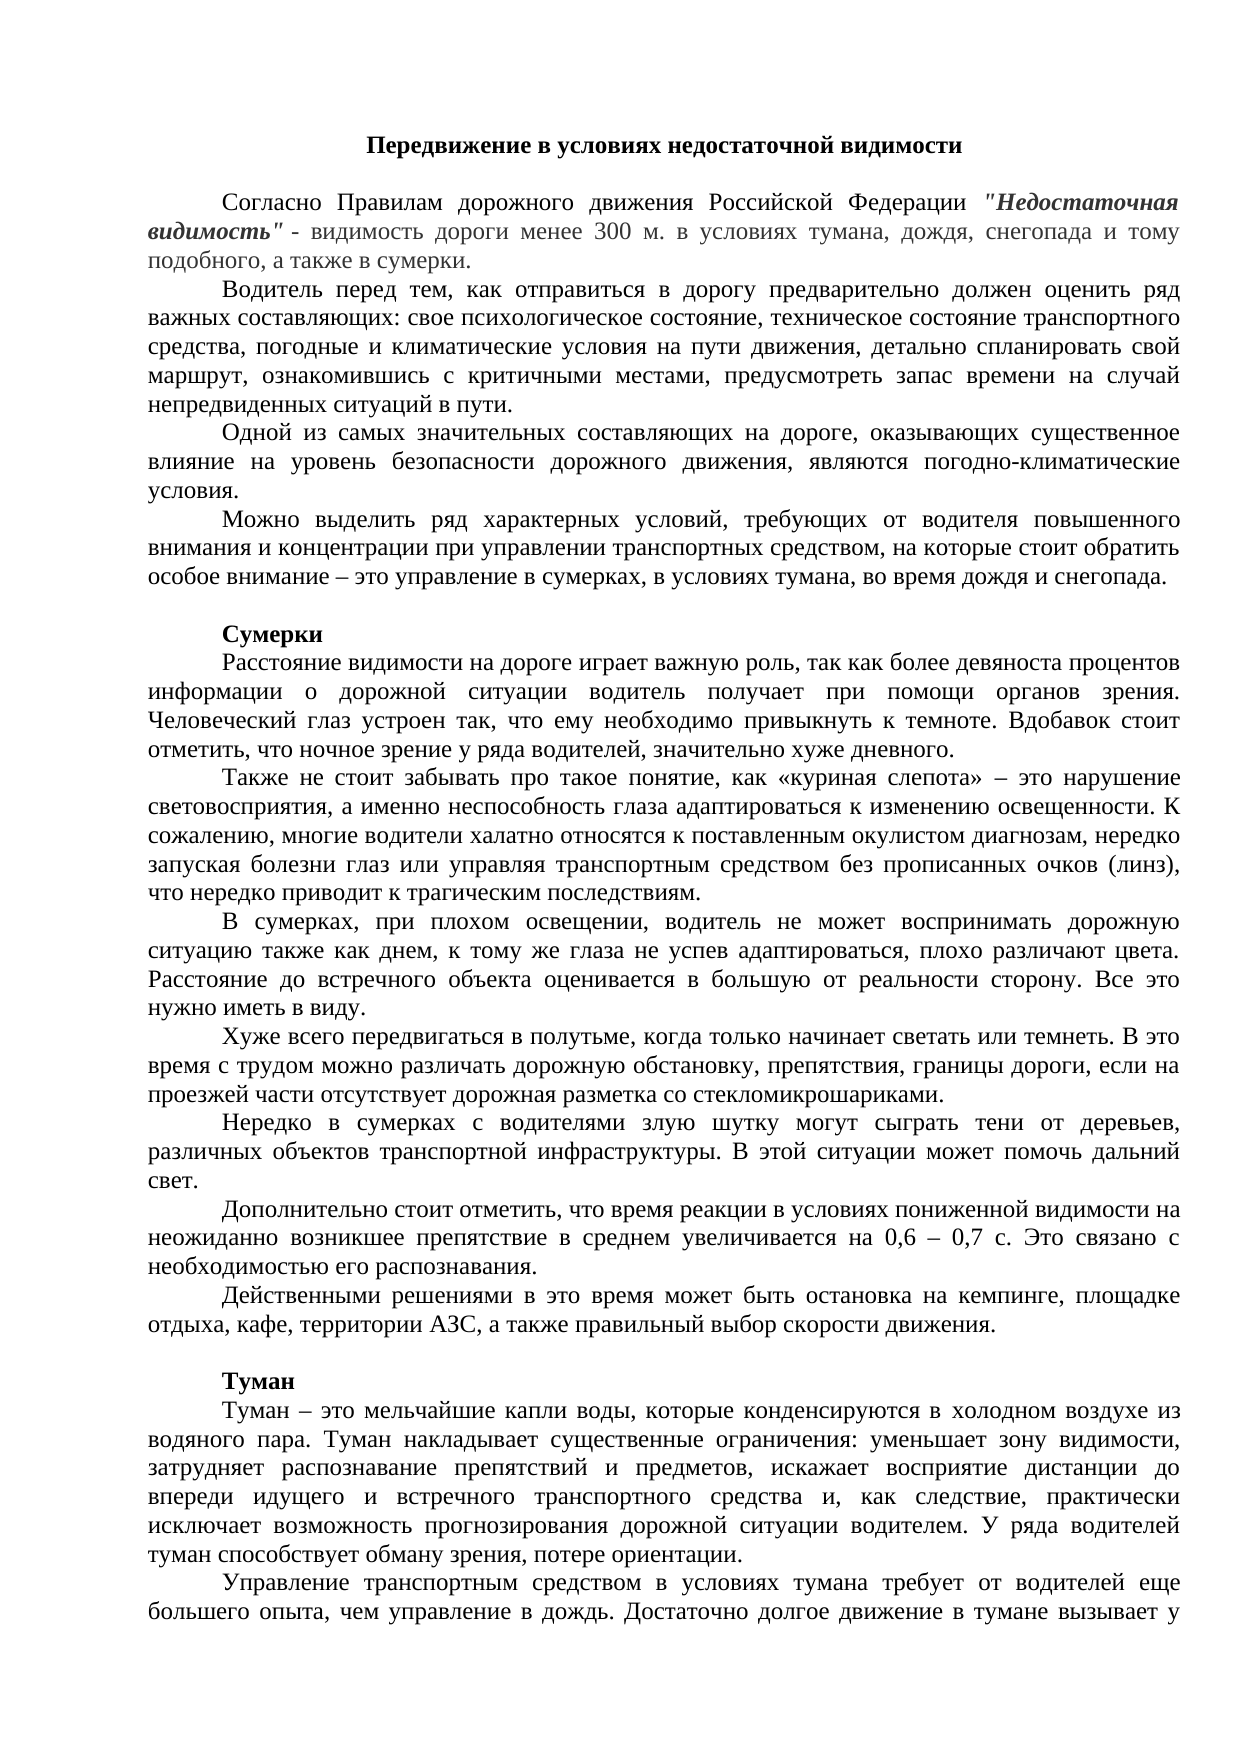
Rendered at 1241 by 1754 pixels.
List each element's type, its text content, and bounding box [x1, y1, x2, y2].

text Передвижение в условиях недостаточной видимости [148, 130, 1181, 159]
text Хуже всего передвигаться в полутьме, когда только начинает светать или темнеть. В это время с трудом можно различать дорожную обстановку, препятствия, границы дороги, если на проезжей части отсутствует дорожная разметка со стекломикрошариками. [148, 1021, 1181, 1107]
text Согласно Правилам дорожного движения Российской Федерации "Недостаточная видимость" - видимость дороги менее 300 м. в условиях тумана, дождя, снегопада и тому подобного, а также в сумерки. [148, 187, 1181, 274]
text В сумерках, при плохом освещении, водитель не может воспринимать дорожную ситуацию также как днем, к тому же глаза не успев адаптироваться, плохо различают цвета. Расстояние до встречного объекта оценивается в большую от реальности сторону. Все это нужно иметь в виду. [148, 906, 1181, 1021]
text Водитель перед тем, как отправиться в дорогу предварительно должен оценить ряд важных составляющих: свое психологическое состояние, техническое состояние транспортного средства, погодные и климатические условия на пути движения, детально спланировать свой маршрут, ознакомившись с критичными местами, предусмотреть запас времени на случай непредвиденных ситуаций в пути. [148, 274, 1181, 417]
text Расстояние видимости на дороге играет важную роль, так как более девяноста процентов информации о дорожной ситуации водитель получает при помощи органов зрения. Человеческий глаз устроен так, что ему необходимо привыкнуть к темноте. Вдобавок стоит отметить, что ночное зрение у ряда водителей, значительно хуже дневного. [148, 647, 1181, 762]
text Туман [148, 1366, 1181, 1395]
text Сумерки [148, 619, 1181, 647]
text Туман – это мельчайшие капли воды, которые конденсируются в холодном воздухе из водяного пара. Туман накладывает существенные ограничения: уменьшает зону видимости, затрудняет распознавание препятствий и предметов, искажает восприятие дистанции до впереди идущего и встречного транспортного средства и, как следствие, практически исключает возможность прогнозирования дорожной ситуации водителем. У ряда водителей туман способствует обману зрения, потере ориентации. [148, 1395, 1181, 1567]
text Одной из самых значительных составляющих на дороге, оказывающих существенное влияние на уровень безопасности дорожного движения, являются погодно-климатические условия. [148, 417, 1181, 504]
text Также не стоит забывать про такое понятие, как «куриная слепота» – это нарушение световосприятия, а именно неспособность глаза адаптироваться к изменению освещенности. К сожалению, многие водители халатно относятся к поставленным окулистом диагнозам, нередко запуская болезни глаз или управляя транспортным средством без прописанных очков (линз), что нередко приводит к трагическим последствиям. [148, 762, 1181, 906]
text Дополнительно стоит отметить, что время реакции в условиях пониженной видимости на неожиданно возникшее препятствие в среднем увеличивается на 0,6 – 0,7 с. Это связано с необходимостью его распознавания. [148, 1194, 1181, 1280]
text Управление транспортным средством в условиях тумана требует от водителей еще большего опыта, чем управление в дождь. Достаточно долгое движение в тумане вызывает у [148, 1567, 1181, 1625]
text Можно выделить ряд характерных условий, требующих от водителя повышенного внимания и концентрации при управлении транспортных средством, на которые стоит обратить особое внимание – это управление в сумерках, в условиях тумана, во время дождя и снегопада. [148, 504, 1181, 590]
text Нередко в сумерках с водителями злую шутку могут сыграть тени от деревьев, различных объектов транспортной инфраструктуры. В этой ситуации может помочь дальний свет. [148, 1107, 1181, 1194]
text Действенными решениями в это время может быть остановка на кемпинге, площадке отдыха, кафе, территории АЗС, а также правильный выбор скорости движения. [148, 1280, 1181, 1337]
